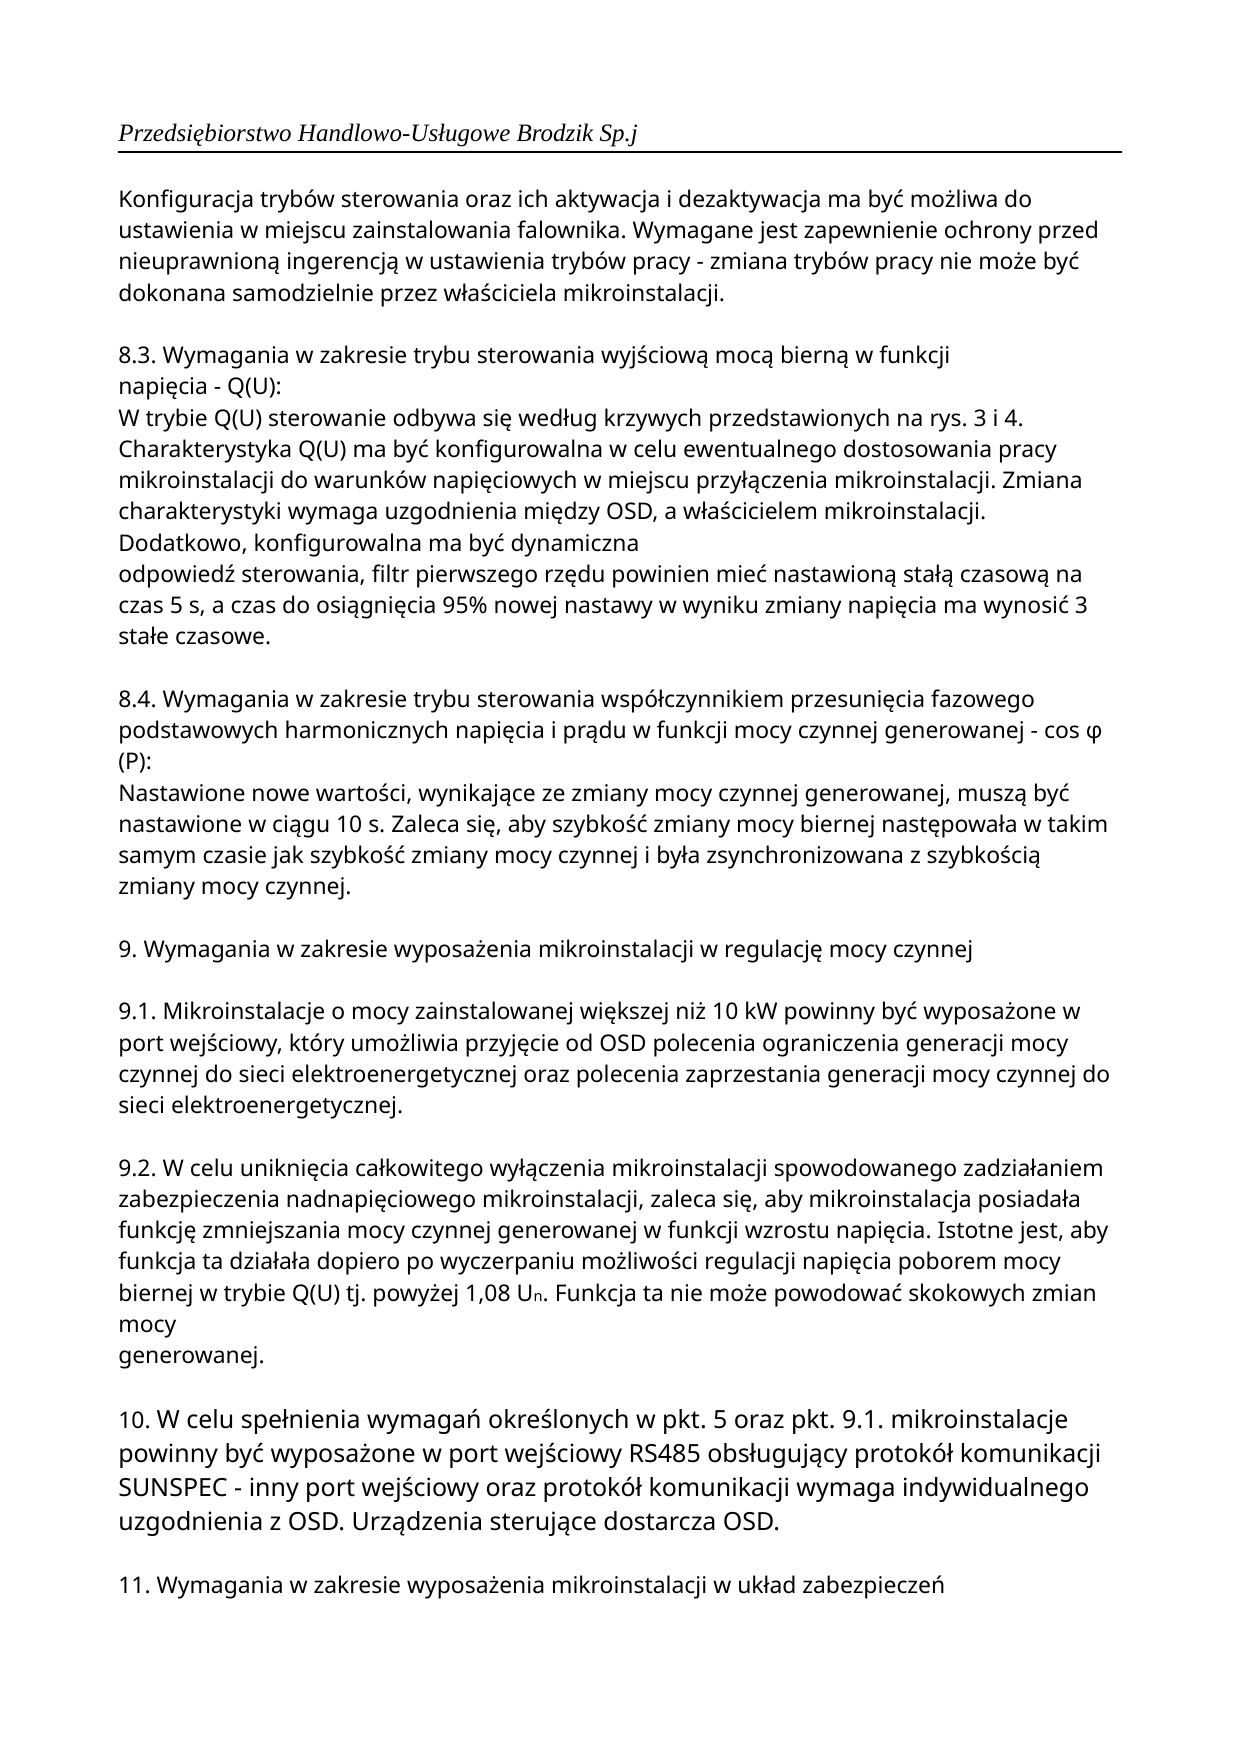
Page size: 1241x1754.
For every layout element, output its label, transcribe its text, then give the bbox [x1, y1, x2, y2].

text 11. Wymagania w zakresie wyposażenia mikroinstalacji w układ zabezpieczeń [118, 1569, 1122, 1600]
text 9. Wymagania w zakresie wyposażenia mikroinstalacji w regulację mocy czynnej [118, 933, 1122, 964]
text Konfiguracja trybów sterowania oraz ich aktywacja i dezaktywacja ma być możliwa do ustawienia w miejscu zainstalowania falownika. Wymagane jest zapewnienie ochrony przed nieuprawnioną ingerencją w ustawienia trybów pracy - zmiana trybów pracy nie może być dokonana samodzielnie przez właściciela mikroinstalacji. [118, 183, 1122, 308]
text 9.1. Mikroinstalacje o mocy zainstalowanej większej niż 10 kW powinny być wyposażone w port wejściowy, który umożliwia przyjęcie od OSD polecenia ograniczenia generacji mocy czynnej do sieci elektroenergetycznej oraz polecenia zaprzestania generacji mocy czynnej do sieci elektroenergetycznej. [118, 995, 1122, 1120]
text Charakterystyka Q(U) ma być konfigurowalna w celu ewentualnego dostosowania pracy mikroinstalacji do warunków napięciowych w miejscu przyłączenia mikroinstalacji. Zmiana charakterystyki wymaga uzgodnienia między OSD, a właścicielem mikroinstalacji. Dodatkowo, konfigurowalna ma być dynamiczna [118, 433, 1122, 558]
text 8.3. Wymagania w zakresie trybu sterowania wyjściową mocą bierną w funkcji [118, 339, 1122, 370]
text W trybie Q(U) sterowanie odbywa się według krzywych przedstawionych na rys. 3 i 4. [118, 402, 1122, 433]
text Nastawione nowe wartości, wynikające ze zmiany mocy czynnej generowanej, muszą być nastawione w ciągu 10 s. Zaleca się, aby szybkość zmiany mocy biernej następowała w takim samym czasie jak szybkość zmiany mocy czynnej i była zsynchronizowana z szybkością zmiany mocy czynnej. [118, 777, 1122, 902]
text 8.4. Wymagania w zakresie trybu sterowania współczynnikiem przesunięcia fazowego podstawowych harmonicznych napięcia i prądu w funkcji mocy czynnej generowanej - cos φ (P): [118, 683, 1122, 777]
text 10. W celu spełnienia wymagań określonych w pkt. 5 oraz pkt. 9.1. mikroinstalacje powinny być wyposażone w port wejściowy RS485 obsługujący protokół komunikacji SUNSPEC - inny port wejściowy oraz protokół komunikacji wymaga indywidualnego uzgodnienia z OSD. Urządzenia sterujące dostarcza OSD. [118, 1402, 1122, 1538]
text 9.2. W celu uniknięcia całkowitego wyłączenia mikroinstalacji spowodowanego zadziałaniem zabezpieczenia nadnapięciowego mikroinstalacji, zaleca się, aby mikroinstalacja posiadała funkcję zmniejszania mocy czynnej generowanej w funkcji wzrostu napięcia. Istotne jest, aby funkcja ta działała dopiero po wyczerpaniu możliwości regulacji napięcia poborem mocy biernej w trybie Q(U) tj. powyżej 1,08 Un. Funkcja ta nie może powodować skokowych zmian mocy [118, 1152, 1122, 1339]
text napięcia - Q(U): [118, 370, 1122, 402]
text odpowiedź sterowania, filtr pierwszego rzędu powinien mieć nastawioną stałą czasową na czas 5 s, a czas do osiągnięcia 95% nowej nastawy w wyniku zmiany napięcia ma wynosić 3 stałe czasowe. [118, 558, 1122, 652]
text generowanej. [118, 1339, 1122, 1370]
